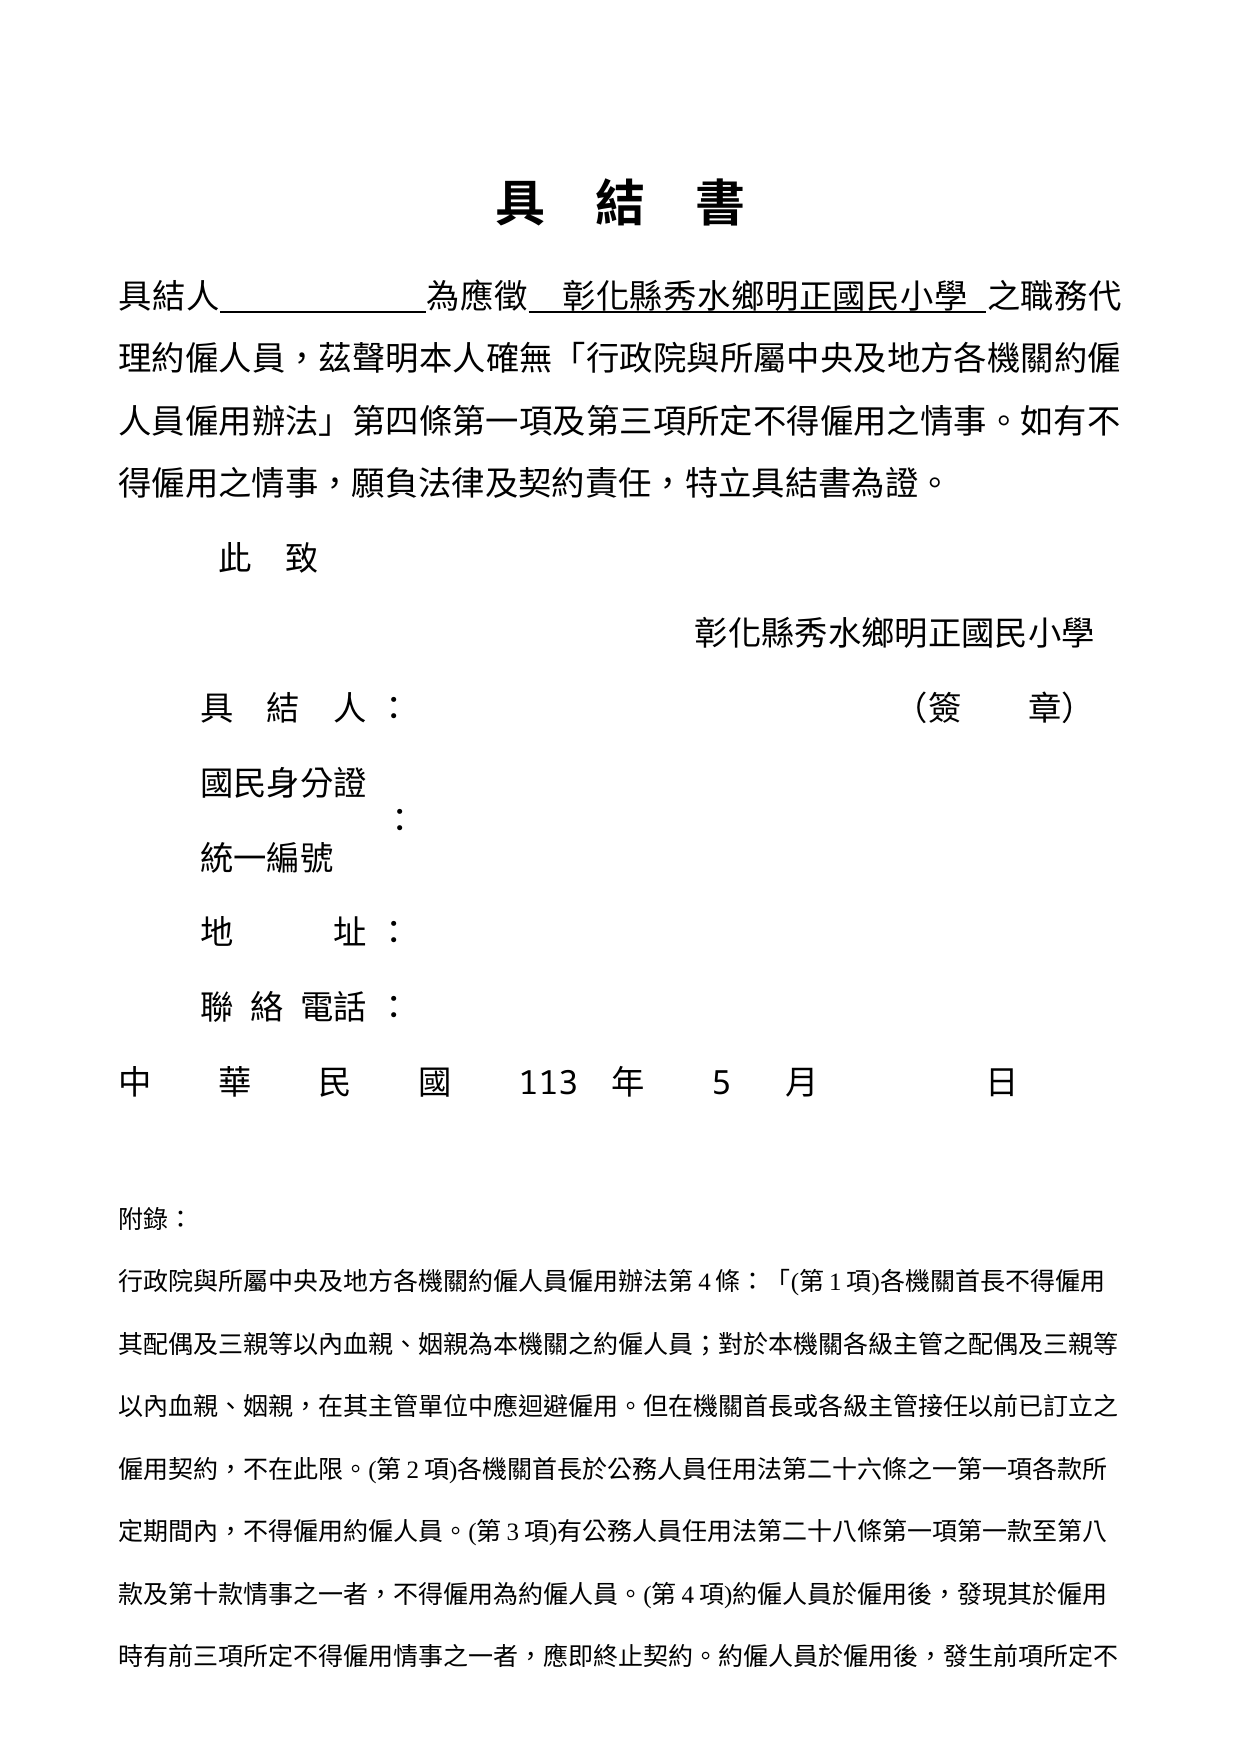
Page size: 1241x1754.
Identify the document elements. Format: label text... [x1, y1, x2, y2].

text 具 結 書 [118, 127, 1122, 252]
text 中 華 民 國 113 年 5 月 日 [118, 1038, 1122, 1101]
table_cell 地 址 [189, 888, 378, 963]
table_cell ： [378, 740, 421, 888]
table_cell ： [378, 963, 421, 1038]
table_cell [421, 963, 1106, 1038]
text 行政院與所屬中央及地方各機關約僱人員僱用辦法第4條：「(第1項)各機關首長不得僱用其配偶及三親等以內血親、姻親為本機關之約僱人員；對於本機關各級主管之配偶及三親等以內血親、姻親，在其主管單位中應迴避僱用。但在機關首長或各級主管接任以前已訂立之僱用契約，不在此限。(第2項)各機關首長於公務人員任用法第二十六條之一第一項各款所定期間內，不得僱用約僱人員。(第3項)有公務人員任用法第二十八條第一項第一款至第八款及第十款情事之一者，不得僱用為約僱人員。(第4項)約僱人員於僱用後，發現其於僱用時有前三項所定不得僱用情事之一者，應即終止契約。約僱人員於僱用後，發生前項所定不 [118, 1238, 1122, 1676]
table_cell 聯 絡 電話 [189, 963, 378, 1038]
table_cell 具 結 人 [189, 665, 378, 739]
table_cell （簽 章） [421, 665, 1106, 739]
table_cell ： [378, 665, 421, 739]
table_cell ： [378, 888, 421, 963]
text 具結人 為應徵 彰化縣秀水鄉明正國民小學 之職務代理約僱人員，茲聲明本人確無「行政院與所屬中央及地方各機關約僱人員僱用辦法」第四條第一項及第三項所定不得僱用之情事。如有不得僱用之情事，願負法律及契約責任，特立具結書為證。 [118, 252, 1122, 502]
text 此 致 [118, 514, 1122, 577]
text 附錄： [118, 1176, 1122, 1238]
table_cell 國民身分證 統一編號 [189, 740, 378, 888]
table_header 彰化縣秀水鄉明正國民小學 [189, 590, 1106, 664]
table_cell [421, 740, 1106, 888]
table_cell [421, 888, 1106, 963]
